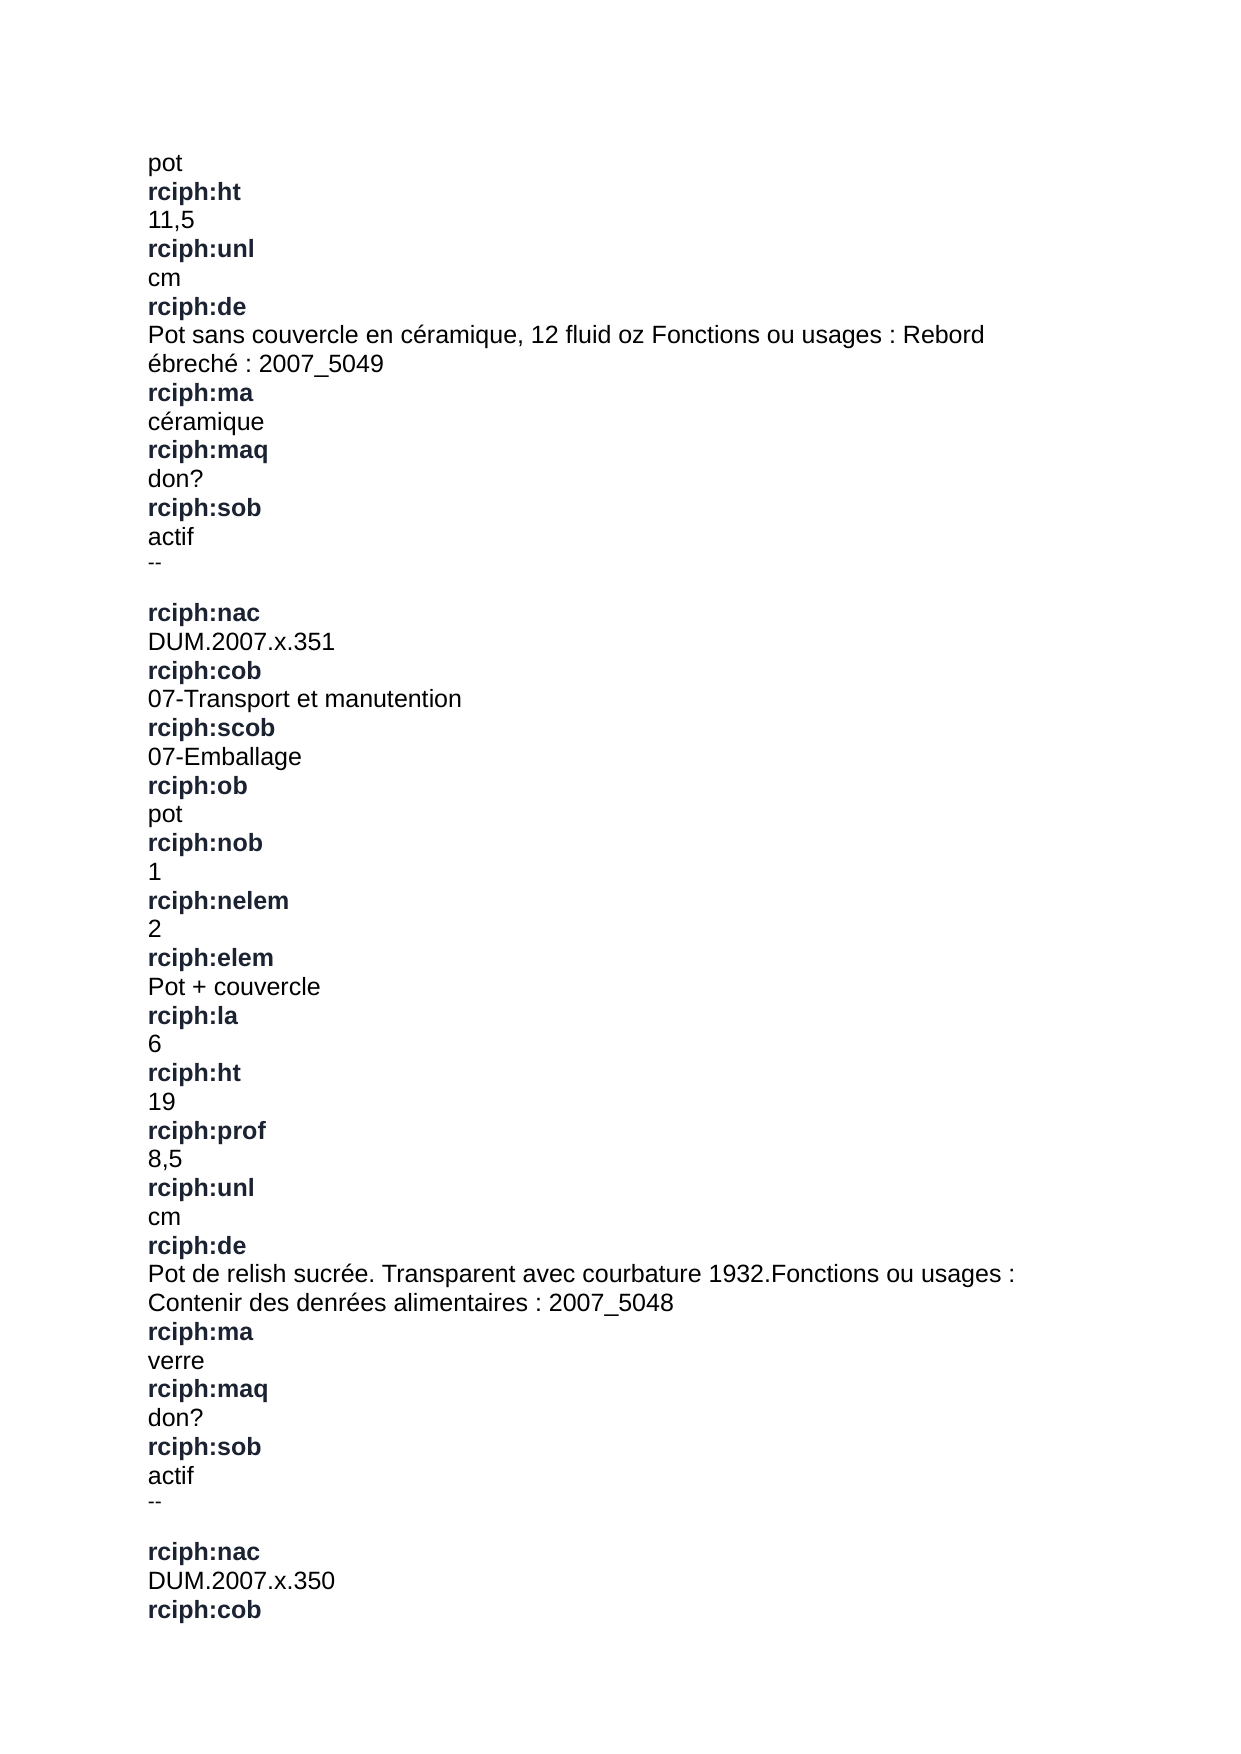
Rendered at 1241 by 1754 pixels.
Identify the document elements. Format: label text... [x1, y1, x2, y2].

text rciph:ma [148, 1317, 1092, 1346]
text don? [148, 464, 1092, 493]
text rciph:nac [148, 598, 1092, 627]
text céramique [148, 406, 1092, 435]
text -- [148, 1489, 1092, 1513]
text actif [148, 521, 1092, 550]
text rciph:maq [148, 1374, 1092, 1403]
text rciph:nac [148, 1537, 1092, 1566]
text 2 [148, 914, 1092, 943]
text 6 [148, 1029, 1092, 1058]
text rciph:elem [148, 943, 1092, 972]
text verre [148, 1346, 1092, 1374]
text rciph:ht [148, 1058, 1092, 1087]
text rciph:sob [148, 1432, 1092, 1461]
text rciph:sob [148, 493, 1092, 521]
text 11,5 [148, 205, 1092, 234]
text 8,5 [148, 1144, 1092, 1173]
text rciph:cob [148, 1595, 1092, 1623]
text don? [148, 1403, 1092, 1432]
text Pot de relish sucrée. Transparent avec courbature 1932.Fonctions ou usages : Contenir des denrées alimentaires : 2007_5048 [148, 1259, 1092, 1317]
text rciph:de [148, 1231, 1092, 1259]
text pot [148, 148, 1092, 176]
text pot [148, 799, 1092, 828]
text rciph:cob [148, 656, 1092, 684]
text Pot + couvercle [148, 972, 1092, 1001]
text rciph:ht [148, 176, 1092, 205]
text rciph:ob [148, 771, 1092, 799]
text cm [148, 263, 1092, 291]
text 1 [148, 857, 1092, 886]
text cm [148, 1202, 1092, 1231]
text 07-Transport et manutention [148, 684, 1092, 713]
text rciph:de [148, 291, 1092, 320]
text rciph:la [148, 1001, 1092, 1029]
text Pot sans couvercle en céramique, 12 fluid oz Fonctions ou usages : Rebord ébreché : 2007_5049 [148, 320, 1092, 378]
text rciph:unl [148, 1173, 1092, 1202]
text -- [148, 550, 1092, 574]
text DUM.2007.x.350 [148, 1566, 1092, 1595]
text rciph:scob [148, 713, 1092, 742]
text DUM.2007.x.351 [148, 627, 1092, 656]
text 07-Emballage [148, 742, 1092, 771]
text rciph:ma [148, 378, 1092, 406]
text actif [148, 1461, 1092, 1489]
text rciph:unl [148, 234, 1092, 263]
text rciph:nob [148, 828, 1092, 857]
text rciph:prof [148, 1116, 1092, 1144]
text rciph:maq [148, 435, 1092, 464]
text rciph:nelem [148, 886, 1092, 914]
text 19 [148, 1087, 1092, 1116]
